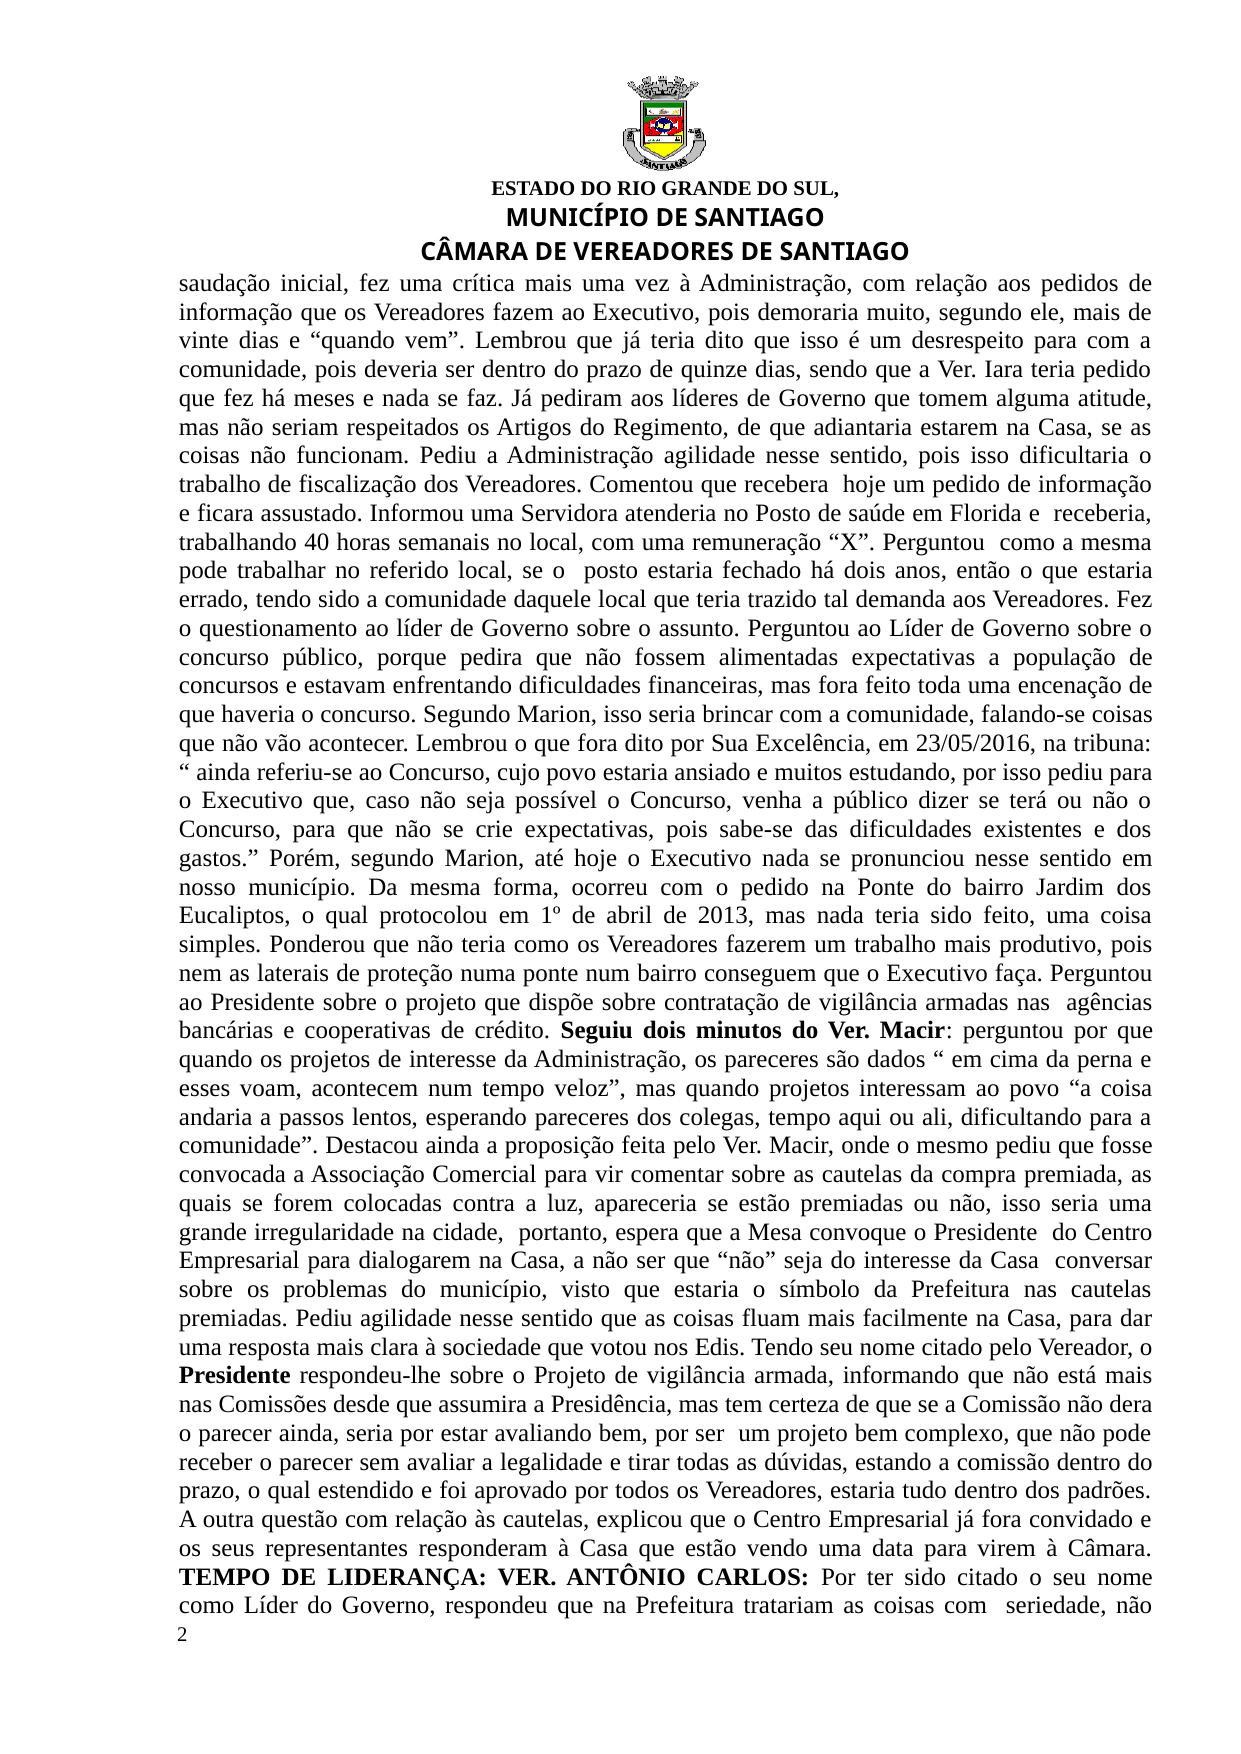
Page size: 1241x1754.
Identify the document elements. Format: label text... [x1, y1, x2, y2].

list saudação inicial, fez uma crítica mais uma vez à Administração, com relação aos pedidos de informação que os Vereadores fazem ao Executivo, pois demoraria muito, segundo ele, mais de vinte dias e “quando vem”. Lembrou que já teria dito que isso é um desrespeito para com a comunidade, pois deveria ser dentro do prazo de quinze dias, sendo que a Ver. Iara teria pedido que fez há meses e nada se faz. Já pediram aos líderes de Governo que tomem alguma atitude, mas não seriam respeitados os Artigos do Regimento, de que adiantaria estarem na Casa, se as coisas não funcionam. Pediu a Administração agilidade nesse sentido, pois isso dificultaria o trabalho de fiscalização dos Vereadores. Comentou que recebera hoje um pedido de informação e ficara assustado. Informou uma Servidora atenderia no Posto de saúde em Florida e receberia, trabalhando 40 horas semanais no local, com uma remuneração “X”. Perguntou como a mesma pode trabalhar no referido local, se o posto estaria fechado há dois anos, então o que estaria errado, tendo sido a comunidade daquele local que teria trazido tal demanda aos Vereadores. Fez o questionamento ao líder de Governo sobre o assunto. Perguntou ao Líder de Governo sobre o concurso público, porque pedira que não fossem alimentadas expectativas a população de concursos e estavam enfrentando dificuldades financeiras, mas fora feito toda uma encenação de que haveria o concurso. Segundo Marion, isso seria brincar com a comunidade, falando-se coisas que não vão acontecer. Lembrou o que fora dito por Sua Excelência, em 23/05/2016, na tribuna: “ ainda referiu-se ao Concurso, cujo povo estaria ansiado e muitos estudando, por isso pediu para o Executivo que, caso não seja possível o Concurso, venha a público dizer se terá ou não o Concurso, para que não se crie expectativas, pois sabe-se das dificuldades existentes e dos gastos.” Porém, segundo Marion, até hoje o Executivo nada se pronunciou nesse sentido em nosso município. Da mesma forma, ocorreu com o pedido na Ponte do bairro Jardim dos Eucaliptos, o qual protocolou em 1º de abril de 2013, mas nada teria sido feito, uma coisa simples. Ponderou que não teria como os Vereadores fazerem um trabalho mais produtivo, pois nem as laterais de proteção numa ponte num bairro conseguem que o Executivo faça. Perguntou ao Presidente sobre o projeto que dispõe sobre contratação de vigilância armadas nas agências bancárias e cooperativas de crédito. Seguiu dois minutos do Ver. Macir: perguntou por que quando os projetos de interesse da Administração, os pareceres são dados “ em cima da perna e esses voam, acontecem num tempo veloz”, mas quando projetos interessam ao povo “a coisa andaria a passos lentos, esperando pareceres dos colegas, tempo aqui ou ali, dificultando para a comunidade”. Destacou ainda a proposição feita pelo Ver. Macir, onde o mesmo pediu que fosse convocada a Associação Comercial para vir comentar sobre as cautelas da compra premiada, as quais se forem colocadas contra a luz, apareceria se estão premiadas ou não, isso seria uma grande irregularidade na cidade, portanto, espera que a Mesa convoque o Presidente do Centro Empresarial para dialogarem na Casa, a não ser que “não” seja do interesse da Casa conversar sobre os problemas do município, visto que estaria o símbolo da Prefeitura nas cautelas premiadas. Pediu agilidade nesse sentido que as coisas fluam mais facilmente na Casa, para dar uma resposta mais clara à sociedade que votou nos Edis. Tendo seu nome citado pelo Vereador, o Presidente respondeu-lhe sobre o Projeto de vigilância armada, informando que não está mais nas Comissões desde que assumira a Presidência, mas tem certeza de que se a Comissão não dera o parecer ainda, seria por estar avaliando bem, por ser um projeto bem complexo, que não pode receber o parecer sem avaliar a legalidade e tirar todas as dúvidas, estando a comissão dentro do prazo, o qual estendido e foi aprovado por todos os Vereadores, estaria tudo dentro dos padrões. A outra questão com relação às cautelas, explicou que o Centro Empresarial já fora convidado e os seus representantes responderam à Casa que estão vendo uma data para virem à Câmara. TEMPO DE LIDERANÇA: VER. ANTÔNIO CARLOS: Por ter sido citado o seu nome como Líder do Governo, respondeu que na Prefeitura tratariam as coisas com seriedade, não [142, 268, 1153, 1619]
